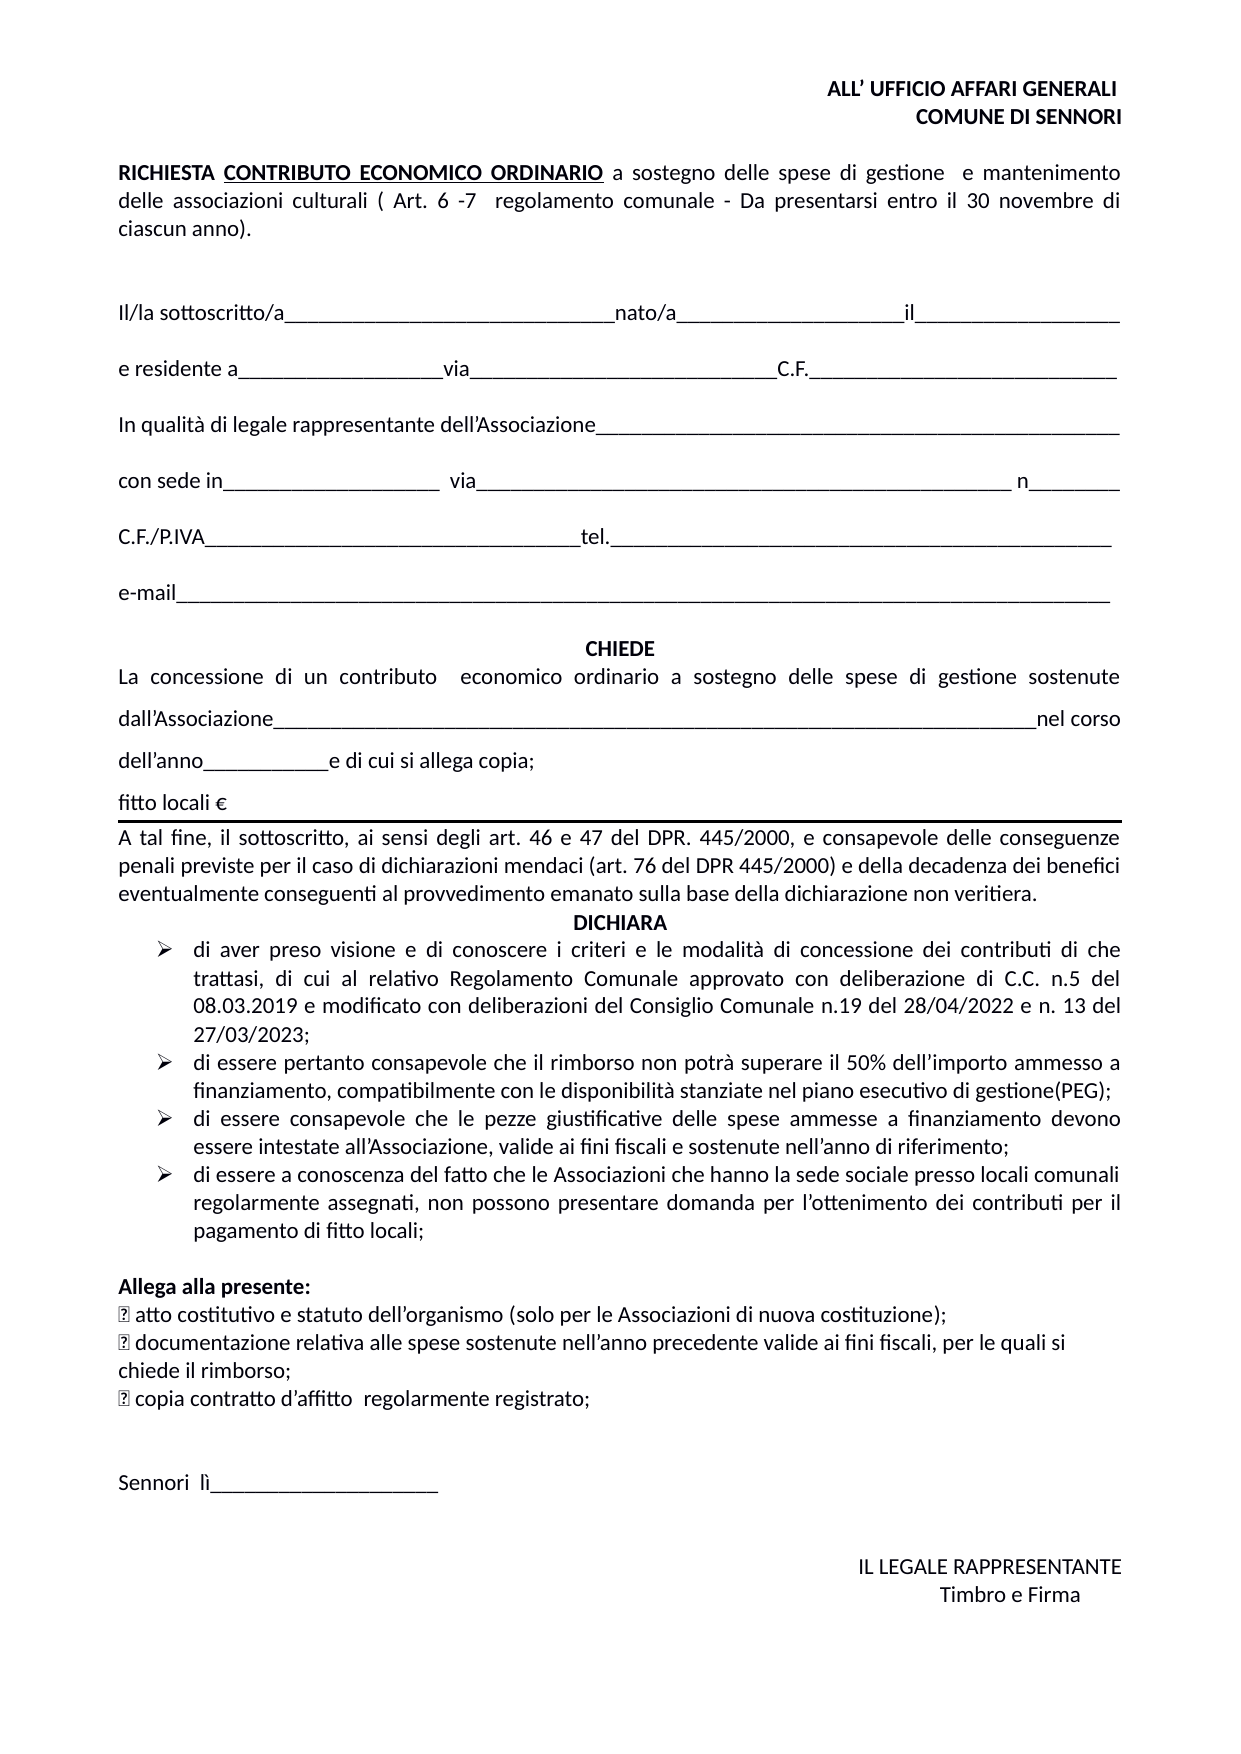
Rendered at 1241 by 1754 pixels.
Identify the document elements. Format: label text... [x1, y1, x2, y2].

text Il/la sottoscritto/a_____________________________nato/a____________________il__________________ [118, 298, 1122, 326]
text Allega alla presente: [118, 1272, 1122, 1300]
text COMUNE DI SENNORI [118, 102, 1122, 130]
text RICHIESTA CONTRIBUTO ECONOMICO ORDINARIO a sostegno delle spese di gestione e mantenimento delle associazioni culturali ( Art. 6 -7 regolamento comunale - Da presentarsi entro il 30 novembre di ciascun anno). [118, 158, 1122, 242]
text In qualità di legale rappresentante dell’Associazione______________________________________________ [118, 410, 1122, 438]
text e-mail__________________________________________________________________________________ [118, 578, 1122, 606]
text La concessione di un contributo economico ordinario a sostegno delle spese di gestione sostenute dall’Associazione___________________________________________________________________nel corso dell’anno___________e di cui si allega copia; [118, 662, 1122, 774]
text CHIEDE [118, 634, 1122, 662]
text  copia contratto d’affitto regolarmente registrato; [118, 1384, 1122, 1412]
text  documentazione relativa alle spese sostenute nell’anno precedente valide ai fini fiscali, per le quali si chiede il rimborso; [118, 1328, 1122, 1384]
list di essere pertanto consapevole che il rimborso non potrà superare il 50% dell’importo ammesso a finanziamento, compatibilmente con le disponibilità stanziate nel piano esecutivo di gestione(PEG); [156, 1048, 1122, 1104]
list di essere consapevole che le pezze giustificative delle spese ammesse a finanziamento devono essere intestate all’Associazione, valide ai fini fiscali e sostenute nell’anno di riferimento; [156, 1104, 1122, 1160]
text ALL’ UFFICIO AFFARI GENERALI [118, 74, 1122, 102]
text DICHIARA [118, 908, 1122, 936]
text A tal fine, il sottoscritto, ai sensi degli art. 46 e 47 del DPR. 445/2000, e consapevole delle conseguenze penali previste per il caso di dichiarazioni mendaci (art. 76 del DPR 445/2000) e della decadenza dei benefici eventualmente conseguenti al provvedimento emanato sulla base della dichiarazione non veritiera. [118, 823, 1122, 908]
text con sede in___________________ via_______________________________________________ n________ [118, 466, 1122, 494]
list di aver preso visione e di conoscere i criteri e le modalità di concessione dei contributi di che trattasi, di cui al relativo Regolamento Comunale approvato con deliberazione di C.C. n.5 del 08.03.2019 e modificato con deliberazioni del Consiglio Comunale n.19 del 28/04/2022 e n. 13 del 27/03/2023; [156, 936, 1122, 1048]
text  atto costitutivo e statuto dell’organismo (solo per le Associazioni di nuova costituzione); [118, 1300, 1122, 1328]
text C.F./P.IVA_________________________________tel.____________________________________________ [118, 522, 1122, 550]
text Sennori lì____________________ [118, 1468, 1122, 1496]
text Timbro e Firma [118, 1580, 1122, 1608]
list di essere a conoscenza del fatto che le Associazioni che hanno la sede sociale presso locali comunali regolarmente assegnati, non possono presentare domanda per l’ottenimento dei contributi per il pagamento di fitto locali; [156, 1160, 1122, 1244]
text IL LEGALE RAPPRESENTANTE [118, 1552, 1122, 1580]
text fitto locali € [118, 788, 1122, 820]
text e residente a__________________via___________________________C.F.___________________________ [118, 354, 1122, 382]
